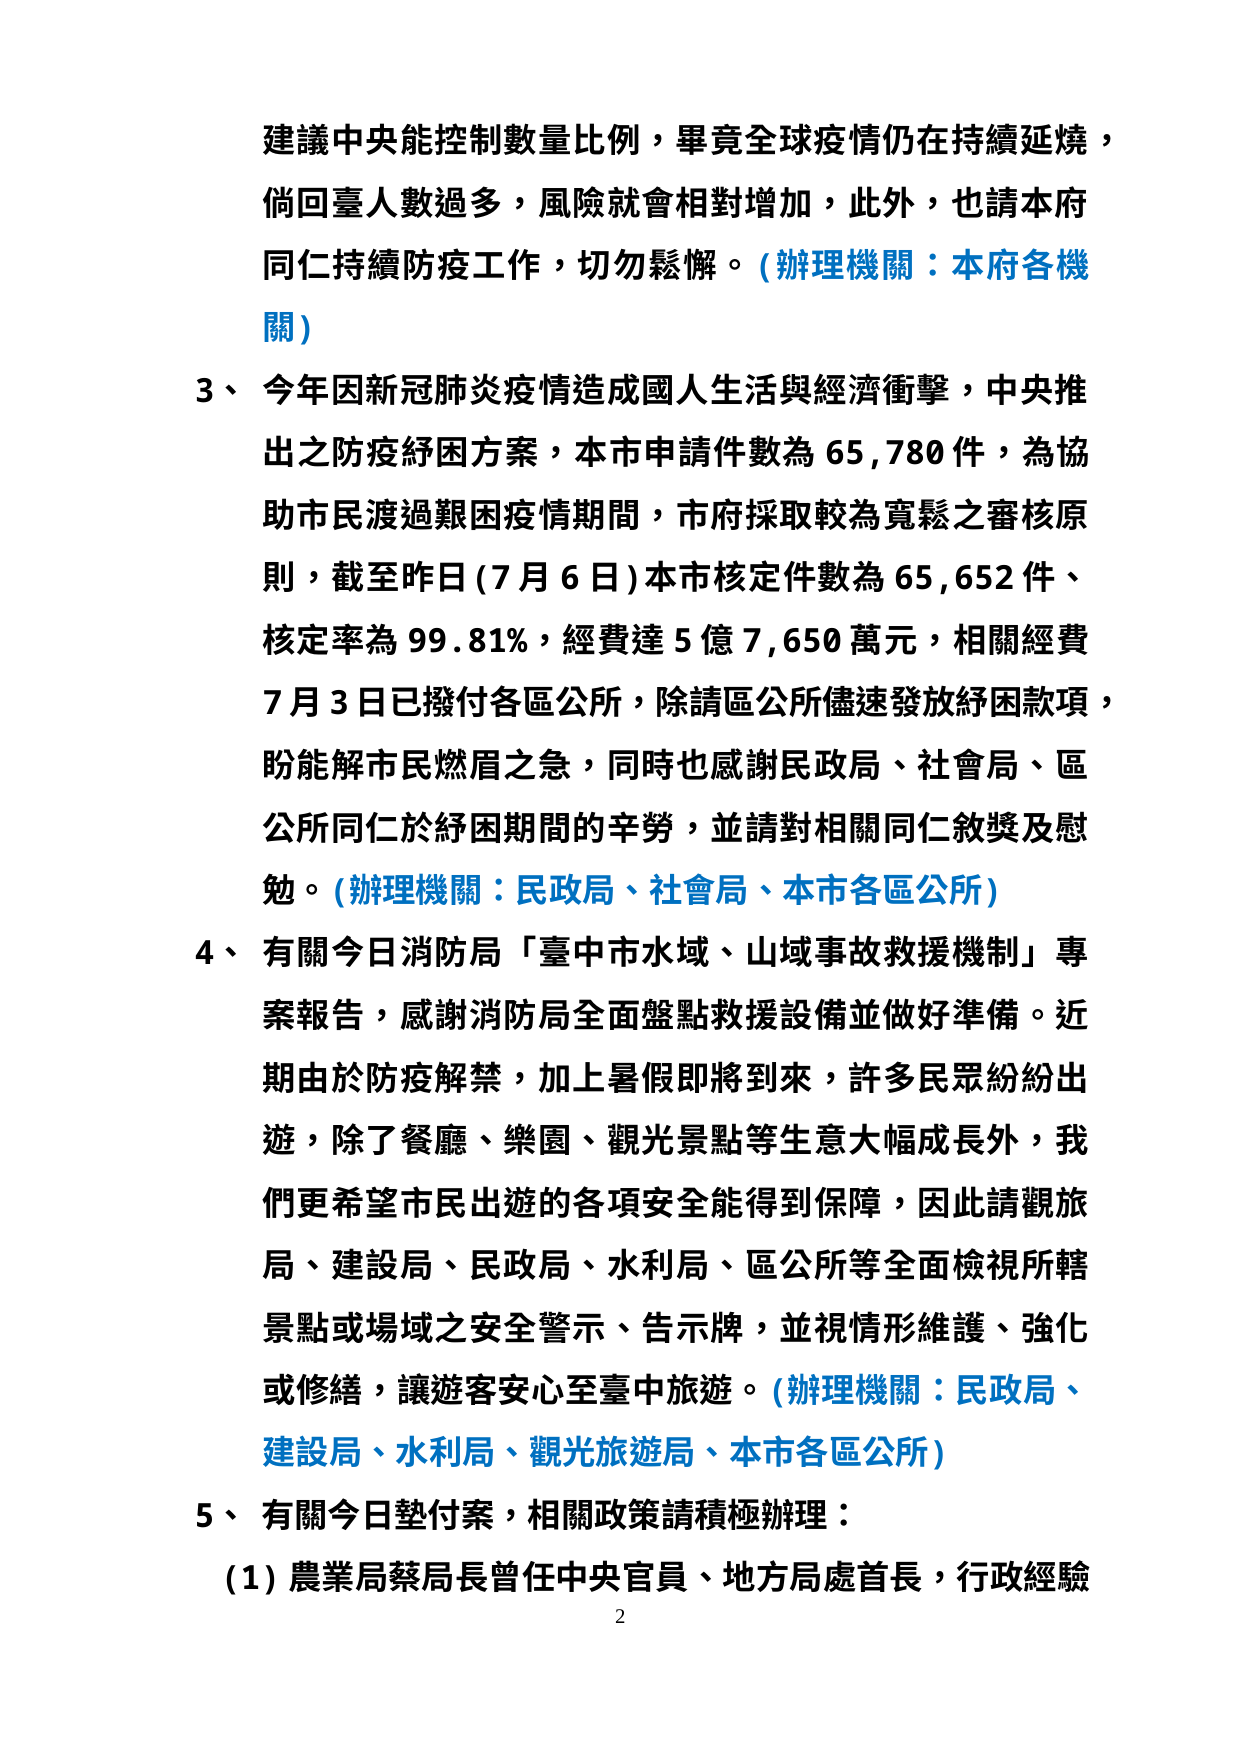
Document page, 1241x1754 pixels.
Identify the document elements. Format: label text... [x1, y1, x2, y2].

list 中央流行疫情指揮中心於6月7日進行國內大解封後，已開放短期商務人士入境，臺中是全國第二大城，國外商務客進入人數相對較多，因此居家檢疫人數由6月初1,126人增為6月中1,598人，至昨日(7月6日)則高達1,811人，對本市防疫工作帶來不小的負荷，旅外國人有權回臺，適度開放商務客來臺洽公也是好事，但仍建議中央能控制數量比例，畢竟全球疫情仍在持續延燒，倘回臺人數過多，風險就會相對增加，此外，也請本府同仁持續防疫工作，切勿鬆懈。(辦理機關：本府各機關) [194, 96, 1090, 346]
list 有關今日消防局「臺中市水域、山域事故救援機制」專案報告，感謝消防局全面盤點救援設備並做好準備。近期由於防疫解禁，加上暑假即將到來，許多民眾紛紛出遊，除了餐廳、樂園、觀光景點等生意大幅成長外，我們更希望市民出遊的各項安全能得到保障，因此請觀旅局、建設局、民政局、水利局、區公所等全面檢視所轄景點或場域之安全警示、告示牌，並視情形維護、強化或修繕，讓遊客安心至臺中旅遊。(辦理機關：民政局、建設局、水利局、觀光旅遊局、本市各區公所) [194, 909, 1090, 1471]
list 今年因新冠肺炎疫情造成國人生活與經濟衝擊，中央推出之防疫紓困方案，本市申請件數為65,780件，為協助市民渡過艱困疫情期間，市府採取較為寬鬆之審核原則，截至昨日(7月6日)本市核定件數為65,652件、核定率為99.81%，經費達5億7,650萬元，相關經費7月3日已撥付各區公所，除請區公所儘速發放紓困款項，盼能解市民燃眉之急，同時也感謝民政局、社會局、區公所同仁於紓困期間的辛勞，並請對相關同仁敘獎及慰勉。(辦理機關：民政局、社會局、本市各區公所) [194, 346, 1090, 909]
list 有關今日墊付案，相關政策請積極辦理： [194, 1471, 1090, 1534]
list 農業局蔡局長曾任中央官員、地方局處首長，行政經驗 [220, 1534, 1090, 1596]
